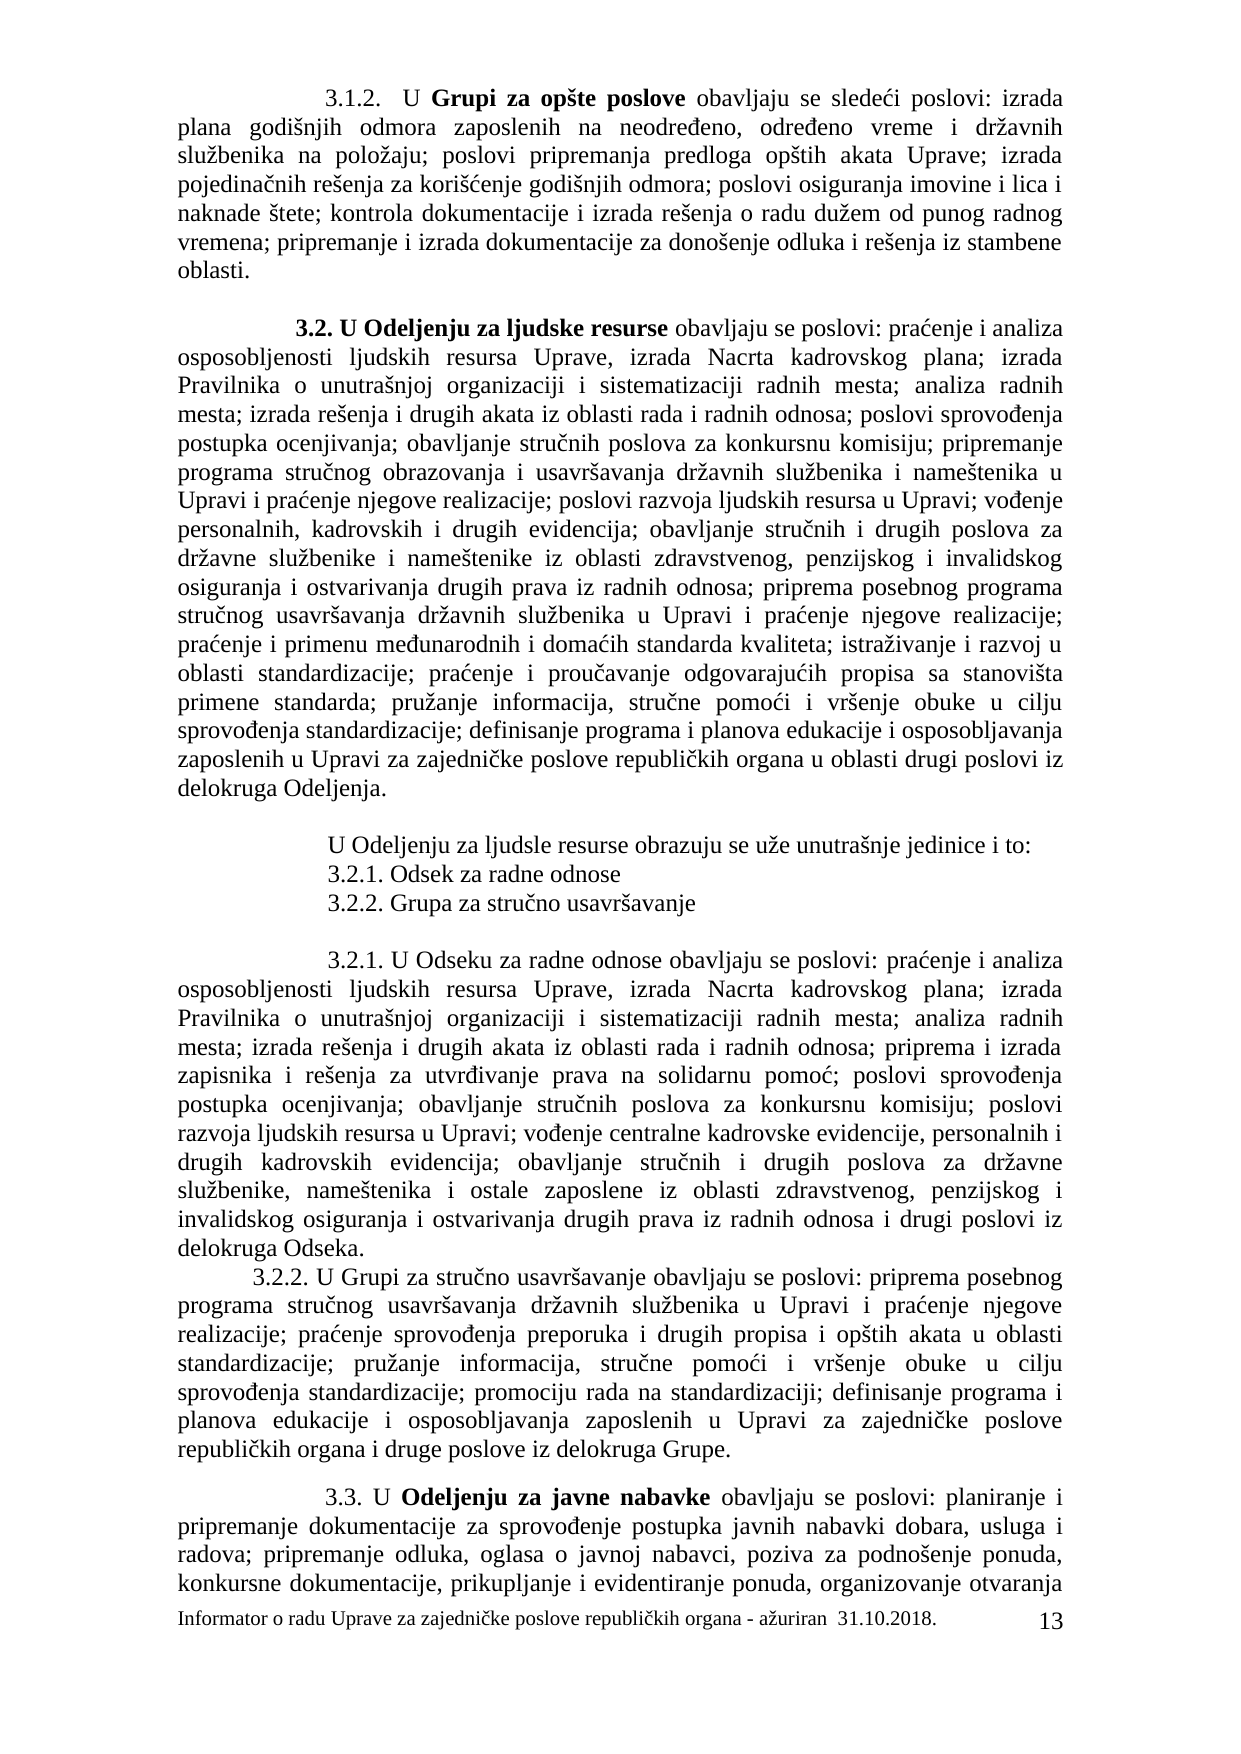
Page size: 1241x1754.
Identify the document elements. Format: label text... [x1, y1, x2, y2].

text 3.2.1. Odsek za radne odnose [177, 859, 1063, 888]
text 3.1.2. U Grupi za opšte poslove obavlјaju se sledeći poslovi: izrada plana godišnjih odmora zaposlenih na neodređeno, određeno vreme i državnih službenika na položaju; poslovi pripremanja predloga opštih akata Uprave; izrada pojedinačnih rešenja za korišćenje godišnjih odmora; poslovi osiguranja imovine i lica i naknade štete; kontrola dokumentacije i izrada rešenja o radu dužem od punog radnog vremena; pripremanje i izrada dokumentacije za donošenje odluka i rešenja iz stambene oblasti. [177, 83, 1063, 284]
text U Odelјenju za lјudsle resurse obrazuju se uže unutrašnje jedinice i to: [177, 830, 1063, 859]
text 3.2.2. U Grupi za stručno usavršavanje obavlјaju se poslovi: priprema posebnog programa stručnog usavršavanja državnih službenika u Upravi i praćenje njegove realizacije; praćenje sprovođenja preporuka i drugih propisa i opštih akata u oblasti standardizacije; pružanje informacija, stručne pomoći i vršenje obuke u cilјu sprovođenja standardizacije; promociju rada na standardizaciji; definisanje programa i planova edukacije i osposoblјavanja zaposlenih u Upravi za zajedničke poslove republičkih organa i druge poslove iz delokruga Grupe. [177, 1262, 1063, 1463]
text 3.2.1. U Odseku za radne odnose obavlјaju se poslovi: praćenje i analiza osposoblјenosti lјudskih resursa Uprave, izrada Nacrta kadrovskog plana; izrada Pravilnika o unutrašnjoj organizaciji i sistematizaciji radnih mesta; analiza radnih mesta; izrada rešenja i drugih akata iz oblasti rada i radnih odnosa; priprema i izrada zapisnika i rešenja za utvrđivanje prava na solidarnu pomoć; poslovi sprovođenja postupka ocenjivanja; obavlјanje stručnih poslova za konkursnu komisiju; poslovi razvoja lјudskih resursa u Upravi; vođenje centralne kadrovske evidencije, personalnih i drugih kadrovskih evidencija; obavlјanje stručnih i drugih poslova za državne službenike, nameštenika i ostale zaposlene iz oblasti zdravstvenog, penzijskog i invalidskog osiguranja i ostvarivanja drugih prava iz radnih odnosa i drugi poslovi iz delokruga Odseka. [177, 945, 1063, 1262]
text 3.2.2. Grupa za stručno usavršavanje [177, 888, 1063, 917]
text 3.2. U Odelјenju za lјudske resurse obavlјaju se poslovi: praćenje i analiza osposoblјenosti lјudskih resursa Uprave, izrada Nacrta kadrovskog plana; izrada Pravilnika o unutrašnjoj organizaciji i sistematizaciji radnih mesta; analiza radnih mesta; izrada rešenja i drugih akata iz oblasti rada i radnih odnosa; poslovi sprovođenja postupka ocenjivanja; obavlјanje stručnih poslova za konkursnu komisiju; pripremanje programa stručnog obrazovanja i usavršavanja državnih službenika i nameštenika u Upravi i praćenje njegove realizacije; poslovi razvoja lјudskih resursa u Upravi; vođenje personalnih, kadrovskih i drugih evidencija; obavlјanje stručnih i drugih poslova za državne službenike i nameštenike iz oblasti zdravstvenog, penzijskog i invalidskog osiguranja i ostvarivanja drugih prava iz radnih odnosa; priprema posebnog programa stručnog usavršavanja državnih službenika u Upravi i praćenje njegove realizacije; praćenje i primenu međunarodnih i domaćih standarda kvaliteta; istraživanje i razvoj u oblasti standardizacije; praćenje i proučavanje odgovarajućih propisa sa stanovišta primene standarda; pružanje informacija, stručne pomoći i vršenje obuke u cilјu sprovođenja standardizacije; definisanje programa i planova edukacije i osposoblјavanja zaposlenih u Upravi za zajedničke poslove republičkih organa u oblasti drugi poslovi iz delokruga Odelјenja. [177, 313, 1063, 802]
text 3.3. U Odelјenju za javne nabavke obavlјaju se poslovi: planiranje i pripremanje dokumentacije za sprovođenje postupka javnih nabavki dobara, usluga i radova; pripremanje odluka, oglasa o javnoj nabavci, poziva za podnošenje ponuda, konkursne dokumentacije, prikuplјanje i evidentiranje ponuda, organizovanje otvaranja [177, 1482, 1063, 1597]
